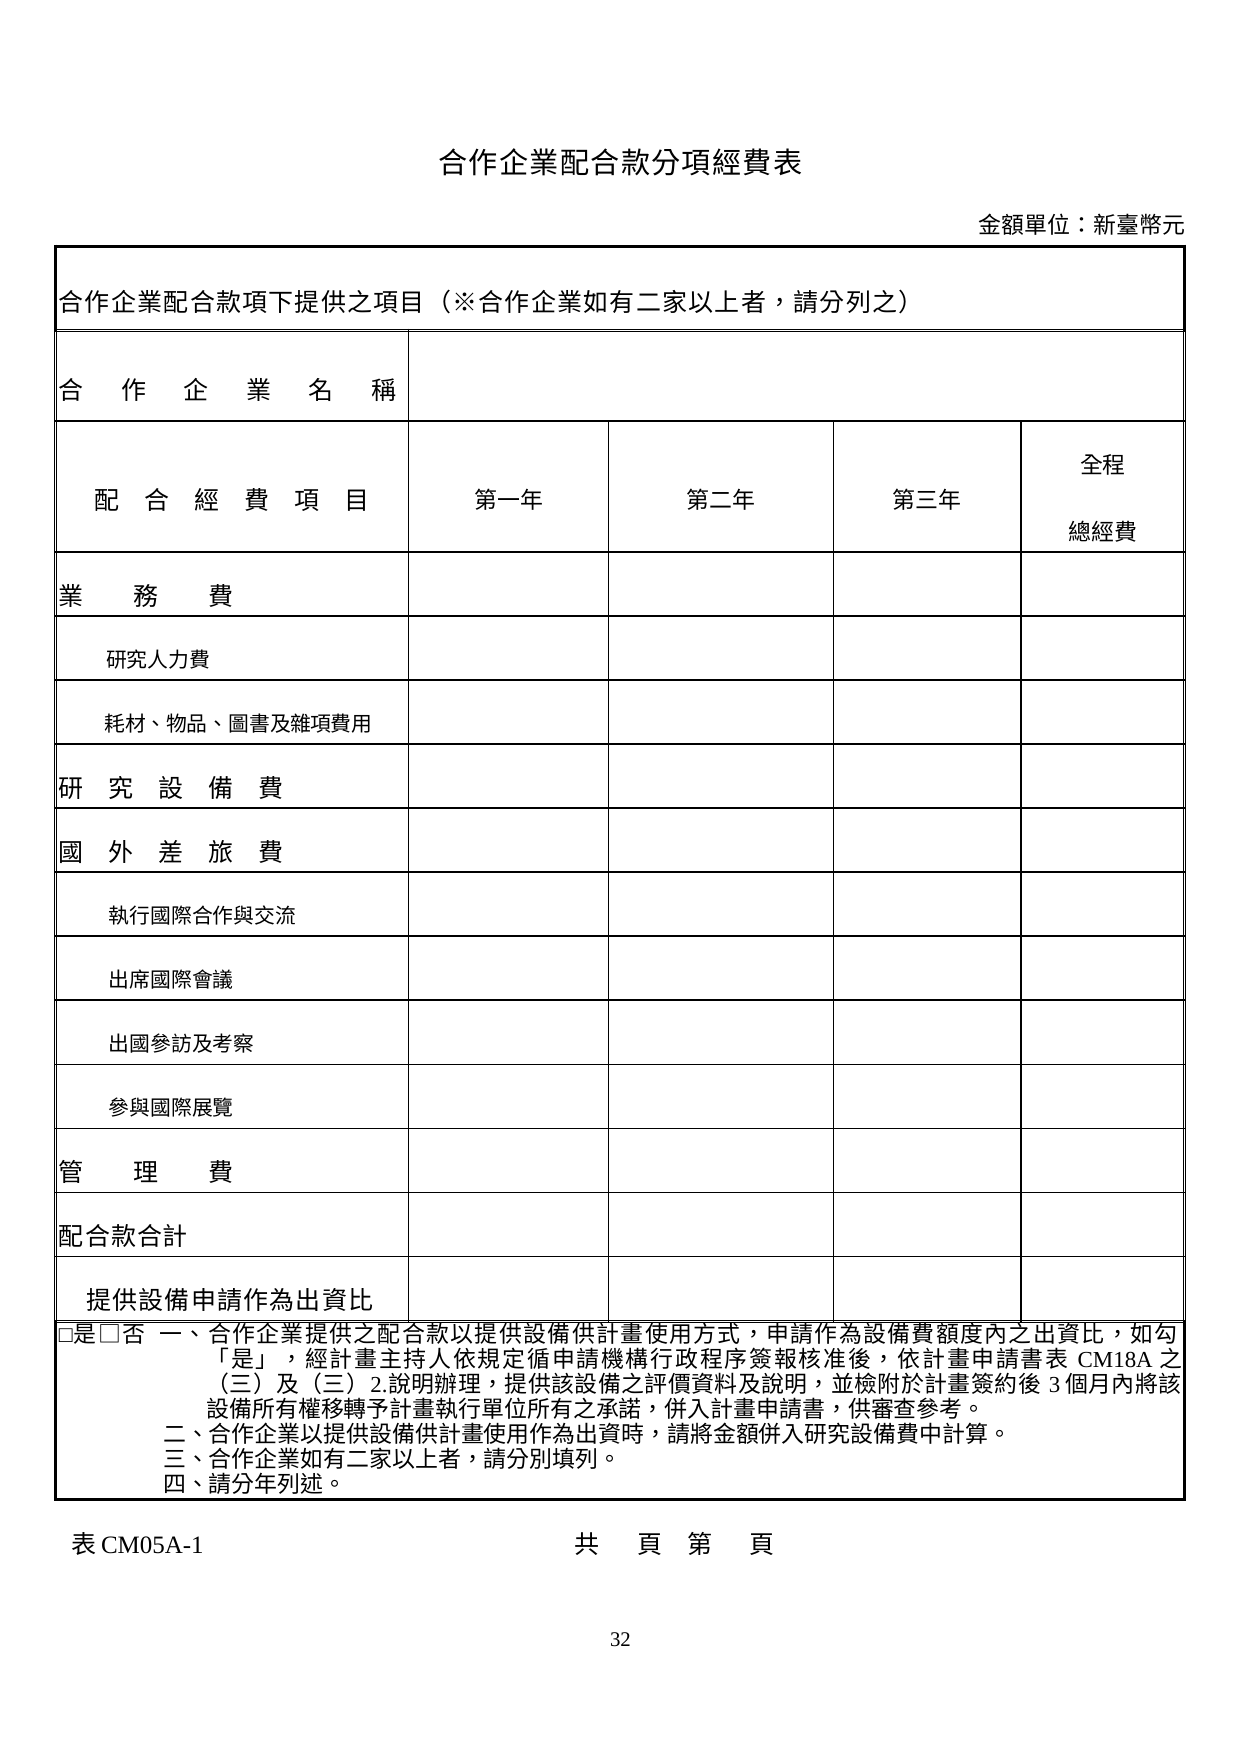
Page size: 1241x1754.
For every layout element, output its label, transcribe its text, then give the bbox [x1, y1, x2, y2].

table_cell 耗材、物品、圖書及雜項費用 [57, 681, 408, 743]
table_cell 全程 總經費 [1022, 422, 1183, 551]
table_cell 參與國際展覽 [57, 1065, 408, 1127]
table_cell [409, 617, 608, 679]
table_cell 提供設備申請作為出資比 [57, 1257, 408, 1320]
text 金額單位：新臺幣元 [71, 182, 1184, 244]
text 表CM05A-1 共 頁 第 頁 [71, 1501, 1169, 1563]
table_cell [409, 873, 608, 935]
table_cell [609, 1001, 833, 1063]
table_cell [409, 809, 608, 871]
table_cell [609, 553, 833, 615]
table_cell [1022, 1193, 1183, 1256]
table_cell 國 外 差 旅 費 [57, 809, 408, 871]
table_cell [834, 745, 1020, 807]
table_cell [409, 1129, 608, 1192]
table_cell [834, 1129, 1020, 1192]
table_cell [409, 1065, 608, 1127]
table_cell [1022, 1129, 1183, 1192]
table_cell [834, 873, 1020, 935]
table_cell [1022, 681, 1183, 743]
table_cell 第二年 [609, 422, 833, 551]
table_cell [409, 332, 1183, 420]
table_cell [834, 681, 1020, 743]
table_cell 出席國際會議 [57, 937, 408, 999]
table_cell [609, 681, 833, 743]
table_cell [1022, 745, 1183, 807]
table_cell [834, 617, 1020, 679]
table_cell [409, 681, 608, 743]
table_cell 執行國際合作與交流 [57, 873, 408, 935]
table_cell 第三年 [834, 422, 1020, 551]
table_cell 管 理 費 [57, 1129, 408, 1192]
table_cell [834, 937, 1020, 999]
table_cell 合 作 企 業 名 稱 [57, 332, 408, 420]
table_cell [609, 809, 833, 871]
table_cell [609, 745, 833, 807]
table_cell 配合款合計 [57, 1193, 408, 1256]
table_cell [409, 937, 608, 999]
table_cell 研究人力費 [57, 617, 408, 679]
table_header 合作企業配合款項下提供之項目（※合作企業如有二家以上者，請分列之） [57, 248, 1183, 328]
table_cell 出國參訪及考察 [57, 1001, 408, 1063]
table_cell 研 究 設 備 費 [57, 745, 408, 807]
table_cell □是□否 一、合作企業提供之配合款以提供設備供計畫使用方式，申請作為設備費額度內之出資比，如勾「是」，經計畫主持人依規定循申請機構行政程序簽報核准後，依計畫申請書表CM18A之（三）及（三）2.說明辦理，提供該設備之評價資料及說明，並檢附於計畫簽約後3個月內將該設備所有權移轉予計畫執行單位所有之承諾，併入計畫申請書，供審查參考。 二、合作企業以提供設備供計畫使用作為出資時，請將金額併入研究設備費中計算。 三、合作企業如有二家以上者，請分別填列。 四、請分年列述。 [57, 1323, 1183, 1498]
table_cell [1022, 1065, 1183, 1127]
table_cell [409, 1001, 608, 1063]
table_cell [834, 1193, 1020, 1256]
table_cell [1022, 873, 1183, 935]
table_cell [409, 1193, 608, 1256]
table_cell [834, 1065, 1020, 1127]
table_cell [1022, 809, 1183, 871]
table_cell [1022, 1001, 1183, 1063]
table_cell 業 務 費 [57, 553, 408, 615]
table_cell 配 合 經 費 項 目 [57, 422, 408, 551]
table_cell [409, 1257, 608, 1320]
table_cell [609, 937, 833, 999]
table_cell [834, 553, 1020, 615]
table_cell [609, 617, 833, 679]
table_cell [609, 1129, 833, 1192]
table_cell [609, 1193, 833, 1256]
table_cell [834, 1257, 1020, 1320]
table_cell [1022, 553, 1183, 615]
table_cell [609, 1257, 833, 1320]
table_cell [1022, 1257, 1183, 1320]
table_cell [409, 553, 608, 615]
table_cell [834, 809, 1020, 871]
table_cell [834, 1001, 1020, 1063]
table_cell [1022, 937, 1183, 999]
text 合作企業配合款分項經費表 [71, 119, 1169, 182]
table_cell [609, 873, 833, 935]
table_cell [609, 1065, 833, 1127]
table_cell [409, 745, 608, 807]
table_cell 第一年 [409, 422, 608, 551]
table_cell [1022, 617, 1183, 679]
